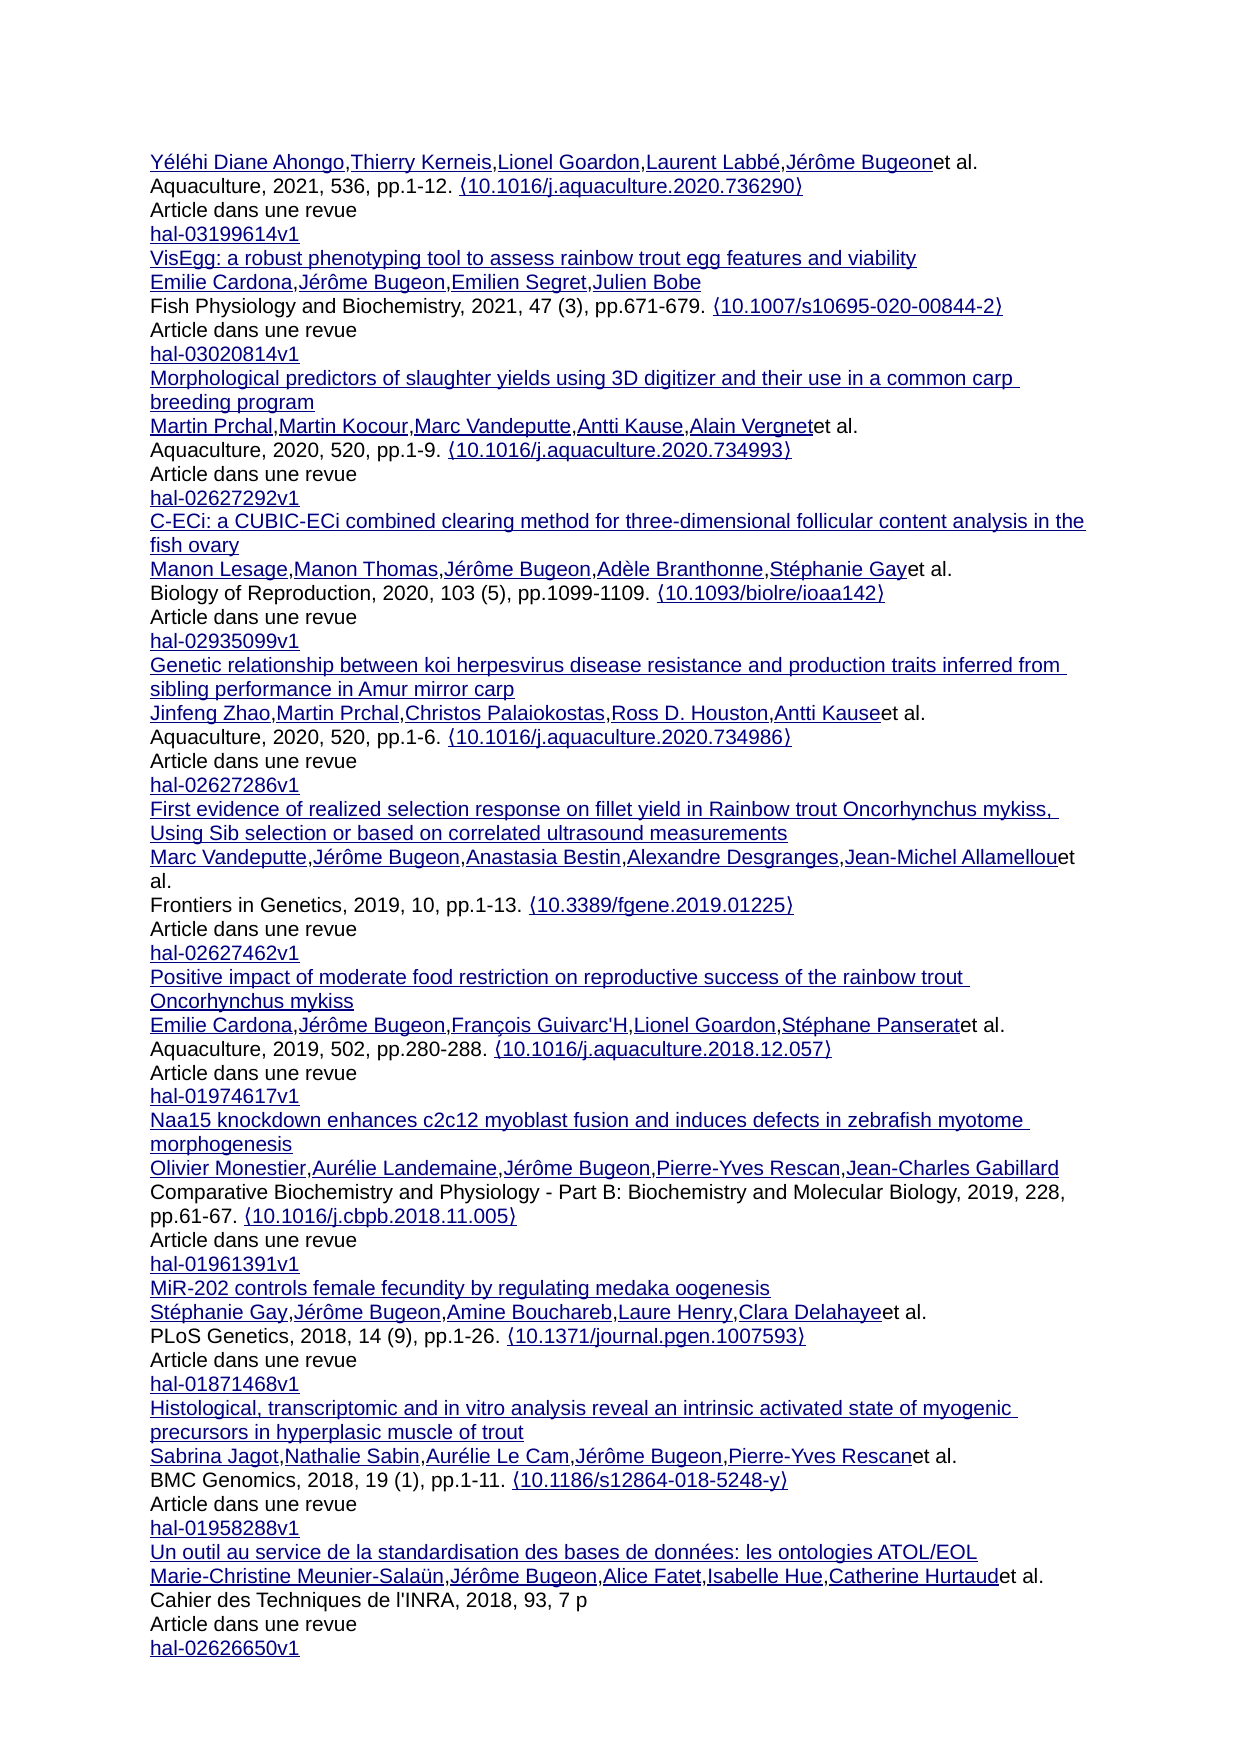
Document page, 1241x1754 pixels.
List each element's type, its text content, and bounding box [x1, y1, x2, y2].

table_cell Yéléhi Diane Ahongo,Thierry Kerneis,Lionel Goardon,Laurent Labbé,Jérôme Bugeonet al. Aquaculture, 2021, 536, pp.1-12. ⟨10.1016/j.aquaculture.2020.736290⟩ Article dans une revue hal-03199614v1 [150, 150, 1090, 246]
table_cell Naa15 knockdown enhances c2c12 myoblast fusion and induces defects in zebrafish myotome morphogenesis Olivier Monestier,Aurélie Landemaine,Jérôme Bugeon,Pierre-Yves Rescan,Jean-Charles Gabillard Comparative Biochemistry and Physiology - Part B: Biochemistry and Molecular Biology, 2019, 228, pp.61-67. ⟨10.1016/j.cbpb.2018.11.005⟩ Article dans une revue hal-01961391v1 [150, 1108, 1090, 1276]
table_cell Genetic relationship between koi herpesvirus disease resistance and production traits inferred from sibling performance in Amur mirror carp Jinfeng Zhao,Martin Prchal,Christos Palaiokostas,Ross D. Houston,Antti Kauseet al. Aquaculture, 2020, 520, pp.1-6. ⟨10.1016/j.aquaculture.2020.734986⟩ Article dans une revue hal-02627286v1 [150, 653, 1090, 797]
table_cell Un outil au service de la standardisation des bases de données: les ontologies ATOL/EOL Marie-Christine Meunier-Salaün,Jérôme Bugeon,Alice Fatet,Isabelle Hue,Catherine Hurtaudet al. Cahier des Techniques de l'INRA, 2018, 93, 7 p Article dans une revue hal-02626650v1 [150, 1540, 1090, 1659]
table_cell MiR-202 controls female fecundity by regulating medaka oogenesis Stéphanie Gay,Jérôme Bugeon,Amine Bouchareb,Laure Henry,Clara Delahayeet al. PLoS Genetics, 2018, 14 (9), pp.1-26. ⟨10.1371/journal.pgen.1007593⟩ Article dans une revue hal-01871468v1 [150, 1276, 1090, 1396]
table_cell VisEgg: a robust phenotyping tool to assess rainbow trout egg features and viability Emilie Cardona,Jérôme Bugeon,Emilien Segret,Julien Bobe Fish Physiology and Biochemistry, 2021, 47 (3), pp.671-679. ⟨10.1007/s10695-020-00844-2⟩ Article dans une revue hal-03020814v1 [150, 246, 1090, 366]
table_cell Positive impact of moderate food restriction on reproductive success of the rainbow trout Oncorhynchus mykiss Emilie Cardona,Jérôme Bugeon,François Guivarc'H,Lionel Goardon,Stéphane Panseratet al. Aquaculture, 2019, 502, pp.280-288. ⟨10.1016/j.aquaculture.2018.12.057⟩ Article dans une revue hal-01974617v1 [150, 965, 1090, 1108]
table_cell C-ECi: a CUBIC-ECi combined clearing method for three-dimensional follicular content analysis in the fish ovary Manon Lesage,Manon Thomas,Jérôme Bugeon,Adèle Branthonne,Stéphanie Gayet al. Biology of Reproduction, 2020, 103 (5), pp.1099-1109. ⟨10.1093/biolre/ioaa142⟩ Article dans une revue hal-02935099v1 [150, 509, 1090, 653]
table_cell Morphological predictors of slaughter yields using 3D digitizer and their use in a common carp breeding program Martin Prchal,Martin Kocour,Marc Vandeputte,Antti Kause,Alain Vergnetet al. Aquaculture, 2020, 520, pp.1-9. ⟨10.1016/j.aquaculture.2020.734993⟩ Article dans une revue hal-02627292v1 [150, 366, 1090, 509]
table_cell Histological, transcriptomic and in vitro analysis reveal an intrinsic activated state of myogenic precursors in hyperplasic muscle of trout Sabrina Jagot,Nathalie Sabin,Aurélie Le Cam,Jérôme Bugeon,Pierre-Yves Rescanet al. BMC Genomics, 2018, 19 (1), pp.1-11. ⟨10.1186/s12864-018-5248-y⟩ Article dans une revue hal-01958288v1 [150, 1396, 1090, 1539]
table_cell First evidence of realized selection response on fillet yield in Rainbow trout Oncorhynchus mykiss, Using Sib selection or based on correlated ultrasound measurements Marc Vandeputte,Jérôme Bugeon,Anastasia Bestin,Alexandre Desgranges,Jean-Michel Allamellouet al. Frontiers in Genetics, 2019, 10, pp.1-13. ⟨10.3389/fgene.2019.01225⟩ Article dans une revue hal-02627462v1 [150, 797, 1090, 964]
